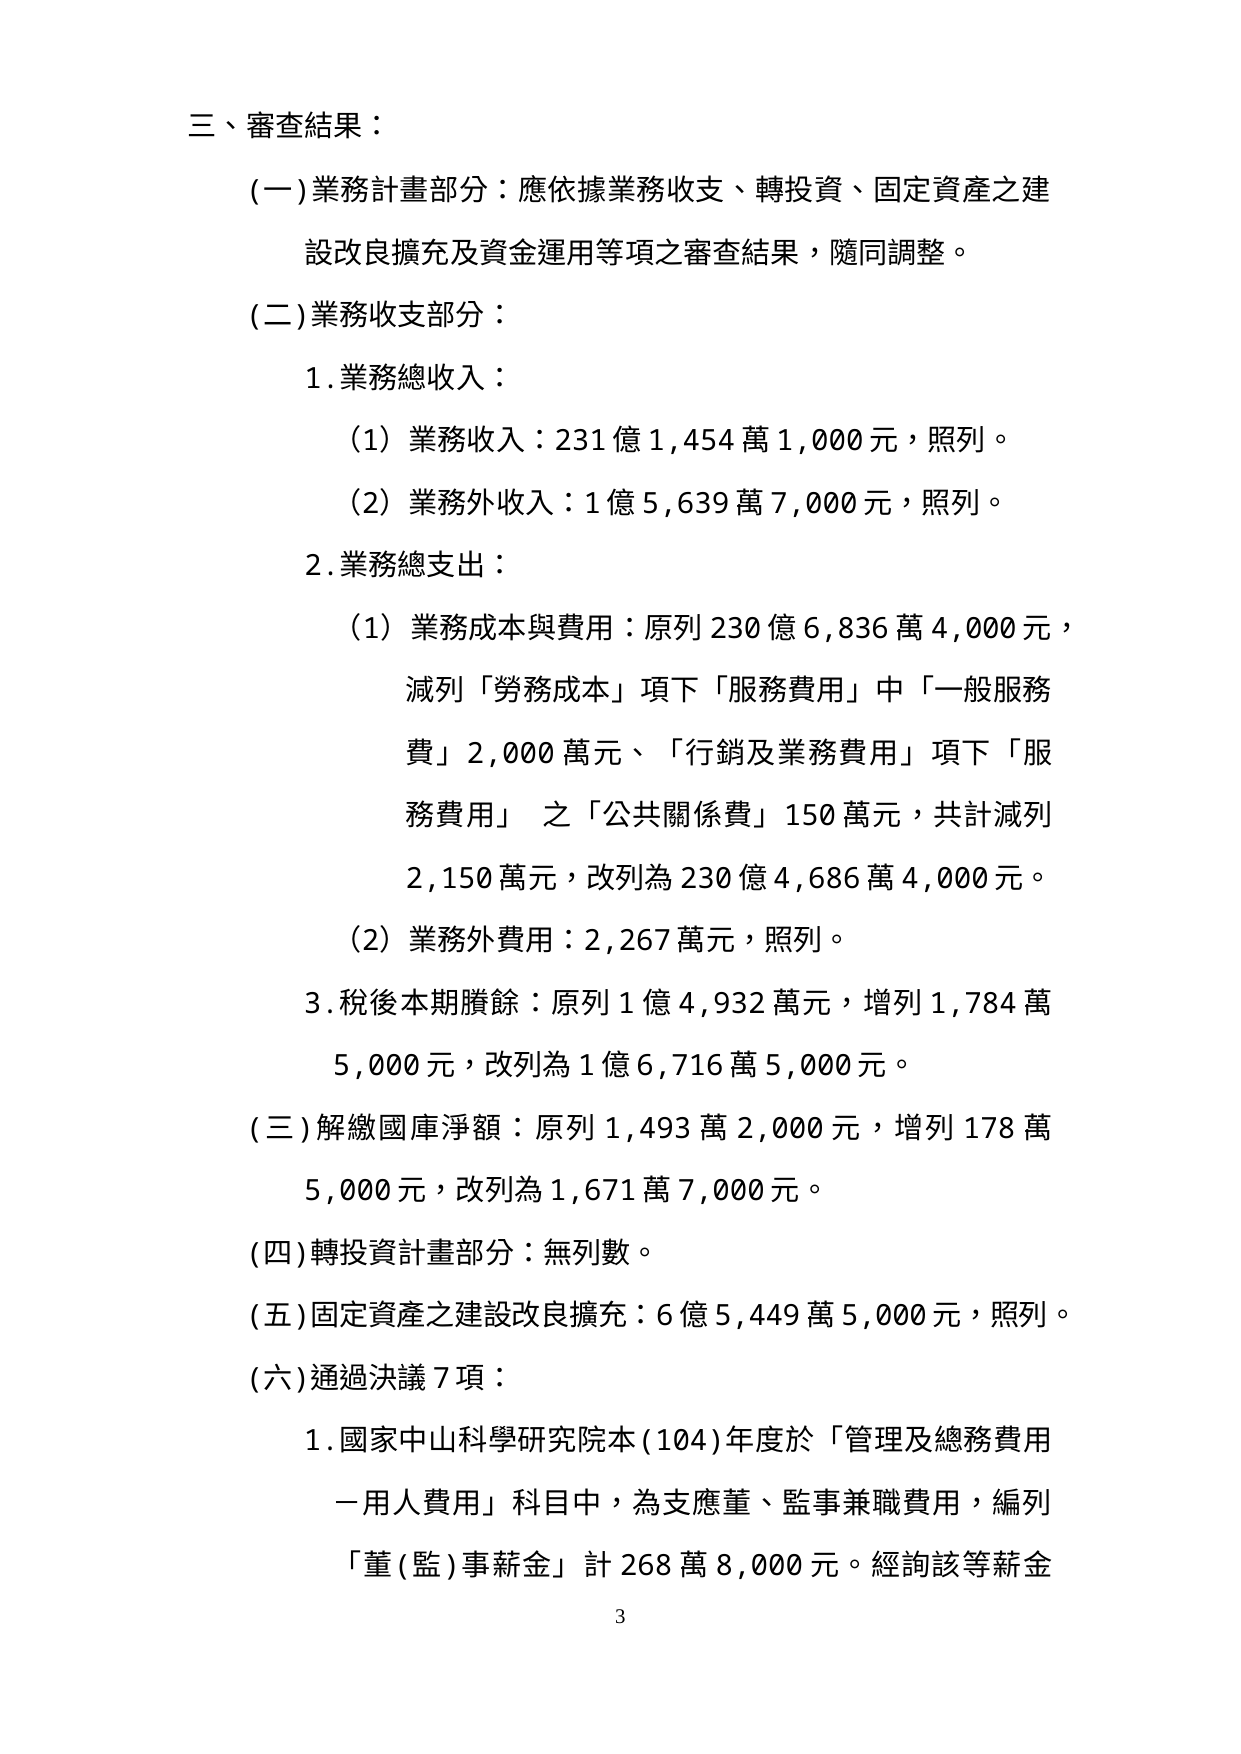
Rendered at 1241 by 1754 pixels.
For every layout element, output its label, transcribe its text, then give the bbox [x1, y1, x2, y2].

text （2）業務外收入：1億5,639萬7,000元，照列。 [332, 459, 1053, 521]
text 3.稅後本期賸餘：原列1億4,932萬元，增列1,784萬5,000元，改列為1億6,716萬5,000元。 [303, 959, 1053, 1084]
text (三)解繳國庫淨額：原列1,493萬2,000元，增列178萬5,000元，改列為1,671萬7,000元。 [246, 1084, 1053, 1209]
text （1）業務成本與費用：原列230億6,836萬4,000元，減列「勞務成本」項下「服務費用」中「一般服務費」2,000萬元、「行銷及業務費用」項下「服務費用」 之「公共關係費」150萬元，共計減列2,150萬元，改列為230億4,686萬4,000元。 [332, 584, 1053, 896]
text 三、審查結果： [187, 96, 1053, 146]
text (一)業務計畫部分：應依據業務收支、轉投資、固定資產之建設改良擴充及資金運用等項之審查結果，隨同調整。 [246, 146, 1053, 271]
text (五)固定資產之建設改良擴充：6億5,449萬5,000元，照列。 [246, 1271, 1053, 1334]
text 1.業務總收入： [187, 334, 1053, 396]
text (六)通過決議7項： [246, 1334, 1053, 1396]
text 2.業務總支出： [187, 521, 1053, 584]
text (四)轉投資計畫部分：無列數。 [246, 1209, 1053, 1271]
text （2）業務外費用：2,267萬元，照列。 [332, 896, 1053, 959]
text 1.國家中山科學研究院本(104)年度於「管理及總務費用－用人費用」科目中，為支應董、監事兼職費用，編列「董(監)事薪金」計268萬8,000元。經詢該等薪金給付對象包括兼任董事11人、專任董事2人、兼任監事3人及兼職秘書人員6人，其中14位兼任董、監事及6位兼任秘書共計20人，係以每人每月8,000元計列，共需192萬元，惟依行政院訂頒之「軍公教人員兼職費及講座鐘點費支給規定」，公職兼職人員應比照相當簡、薦、委任等級，各月支最高3,000元、2,500元、2,000元，依行政院規定，該院兼職董監事及秘書人員計20人之兼職費預算實需數僅為38萬4,000元，顯未依規定標準計編。爰建請國家中山科學研究院針對兼職費之支給標準研擬改進方案，並確實辦理。 [303, 1396, 1053, 1584]
text （1）業務收入：231億1,454萬1,000元，照列。 [332, 396, 1053, 459]
text (二)業務收支部分： [246, 271, 1053, 334]
